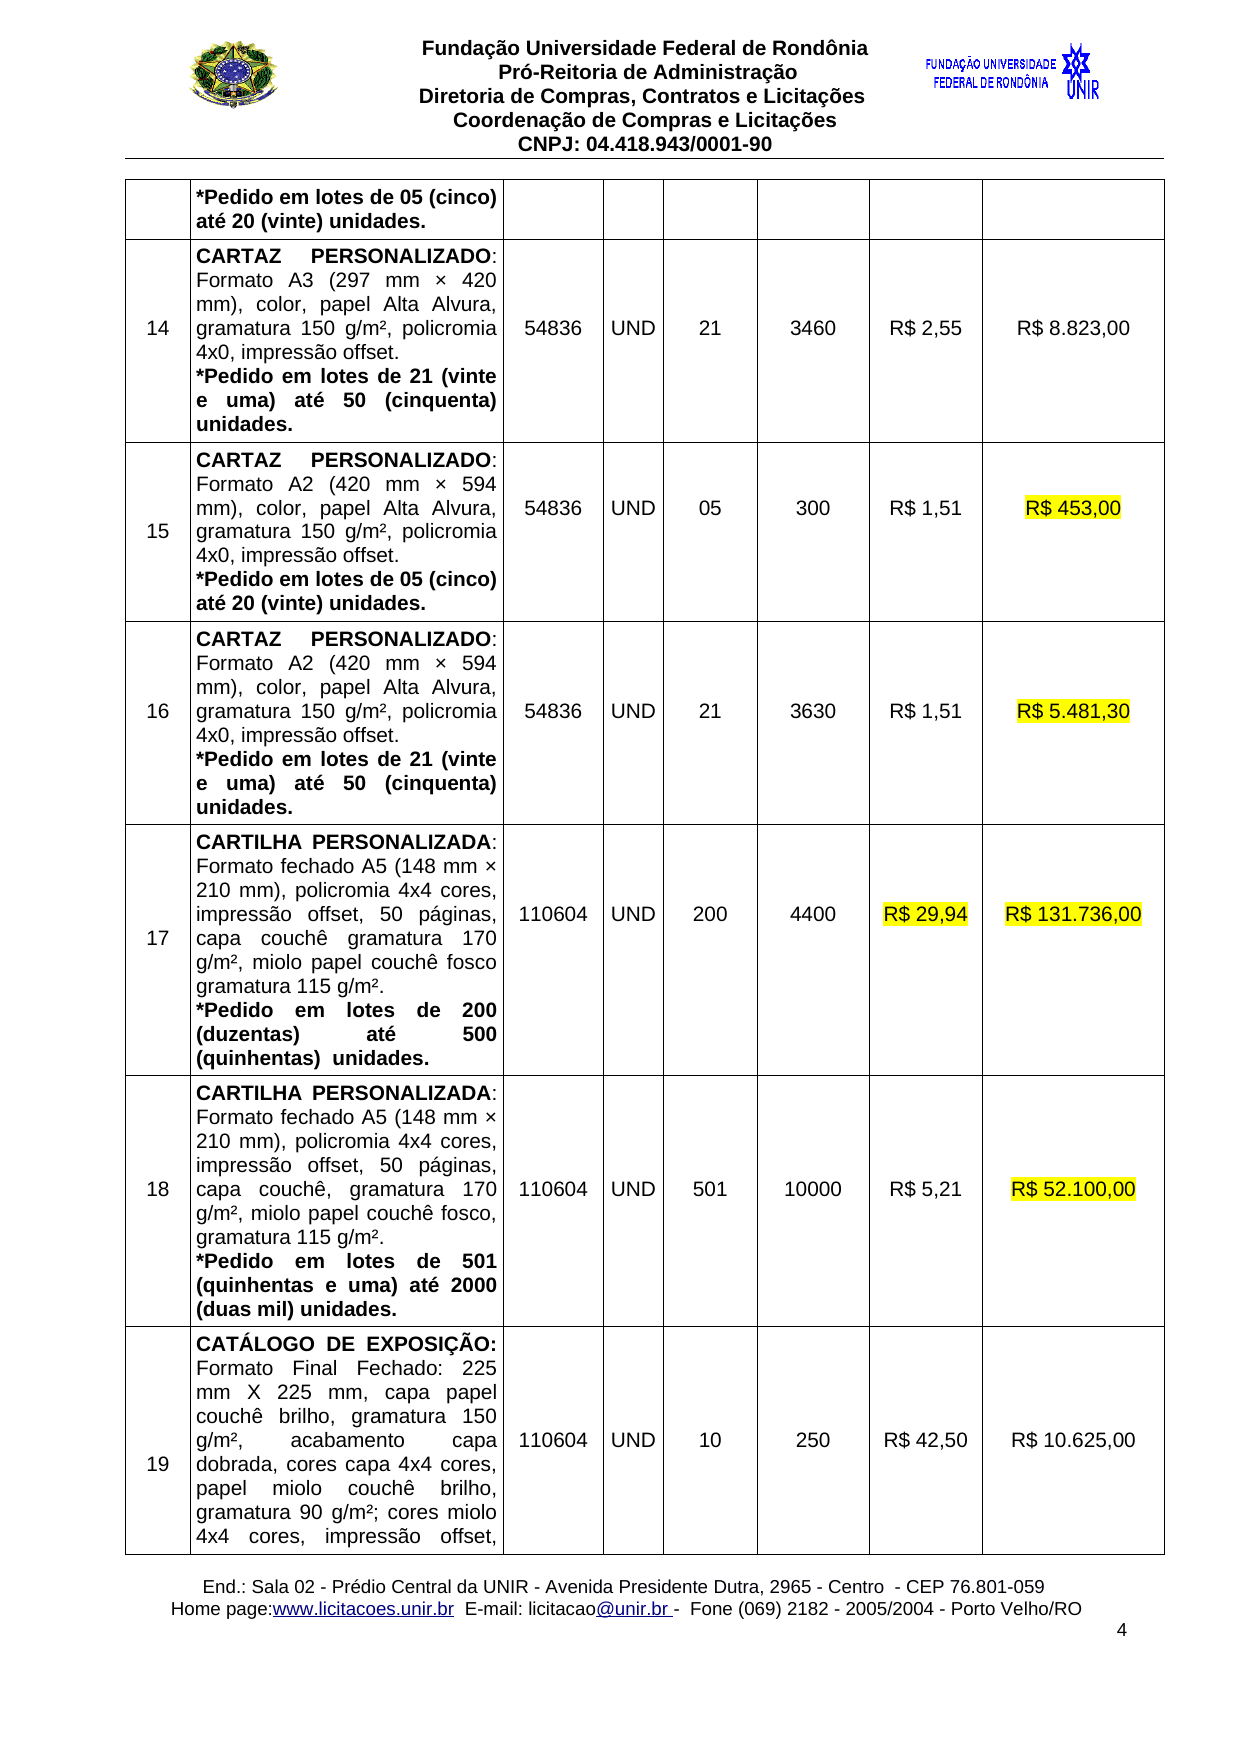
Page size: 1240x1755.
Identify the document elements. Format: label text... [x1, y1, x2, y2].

table_cell UND [604, 1076, 663, 1326]
table_cell UND [604, 1327, 663, 1554]
table_cell 4400 [758, 825, 869, 1075]
table_cell 200 [664, 825, 757, 1075]
table_cell 21 [664, 622, 757, 824]
table_cell 300 [758, 443, 869, 621]
table_cell CARTILHA PERSONALIZADA: Formato fechado A5 (148 mm × 210 mm), policromia 4x4 cores, impressão offset, 50 páginas, capa couchê, gramatura 170 g/m², miolo papel couchê fosco, gramatura 115 g/m². *Pedido em lotes de 501 (quinhentas e uma) até 2000 (duas mil) unidades. [191, 1076, 503, 1326]
table_cell [870, 180, 982, 238]
table_cell R$ 42,50 [870, 1327, 982, 1554]
table_cell 250 [758, 1327, 869, 1554]
table_cell 16 [126, 622, 190, 824]
table_cell 21 [664, 240, 757, 442]
table_cell 3460 [758, 240, 869, 442]
table_cell 110604 [504, 825, 603, 1075]
table_cell R$ 10.625,00 [983, 1327, 1164, 1554]
table_cell R$ 1,51 [870, 443, 982, 621]
table_cell UND [604, 443, 663, 621]
table_cell 10 [664, 1327, 757, 1554]
table_cell 3630 [758, 622, 869, 824]
table_cell R$ 8.823,00 [983, 240, 1164, 442]
table_cell UND [604, 622, 663, 824]
table_cell 110604 [504, 1076, 603, 1326]
picture [186, 40, 281, 109]
table_cell 18 [126, 1076, 190, 1326]
table_cell R$ 1,51 [870, 622, 982, 824]
table_cell [758, 180, 869, 238]
table_cell UND [604, 240, 663, 442]
table_cell R$ 131.736,00 [983, 825, 1164, 1075]
table_cell R$ 453,00 [983, 443, 1164, 621]
table_cell CARTILHA PERSONALIZADA: Formato fechado A5 (148 mm × 210 mm), policromia 4x4 cores, impressão offset, 50 páginas, capa couchê gramatura 170 g/m², miolo papel couchê fosco gramatura 115 g/m². *Pedido em lotes de 200 (duzentas) até 500 (quinhentas) unidades. [191, 825, 503, 1075]
table_cell R$ 52.100,00 [983, 1076, 1164, 1326]
table_cell CARTAZ PERSONALIZADO: Formato A3 (297 mm × 420 mm), color, papel Alta Alvura, gramatura 150 g/m², policromia 4x0, impressão offset. *Pedido em lotes de 21 (vinte e uma) até 50 (cinquenta) unidades. [191, 240, 503, 442]
table_cell 10000 [758, 1076, 869, 1326]
table_cell 54836 [504, 622, 603, 824]
table_cell *Pedido em lotes de 05 (cinco) até 20 (vinte) unidades. [191, 180, 503, 238]
table_cell [983, 180, 1164, 238]
table_cell 15 [126, 443, 190, 621]
table_cell R$ 2,55 [870, 240, 982, 442]
table_cell 110604 [504, 1327, 603, 1554]
table_cell UND [604, 825, 663, 1075]
table_cell [604, 180, 663, 238]
table_cell 501 [664, 1076, 757, 1326]
table_cell 54836 [504, 240, 603, 442]
table_cell R$ 29,94 [870, 825, 982, 1075]
table_cell R$ 5.481,30 [983, 622, 1164, 824]
table_cell 14 [126, 240, 190, 442]
table_cell R$ 5,21 [870, 1076, 982, 1326]
table_cell CARTAZ PERSONALIZADO: Formato A2 (420 mm × 594 mm), color, papel Alta Alvura, gramatura 150 g/m², policromia 4x0, impressão offset. *Pedido em lotes de 05 (cinco) até 20 (vinte) unidades. [191, 443, 503, 621]
table_cell CARTAZ PERSONALIZADO: Formato A2 (420 mm × 594 mm), color, papel Alta Alvura, gramatura 150 g/m², policromia 4x0, impressão offset. *Pedido em lotes de 21 (vinte e uma) até 50 (cinquenta) unidades. [191, 622, 503, 824]
table_cell [504, 180, 603, 238]
table_cell 54836 [504, 443, 603, 621]
table_cell [126, 180, 190, 238]
table_cell [664, 180, 757, 238]
picture [911, 31, 1114, 126]
table_cell CATÁLOGO DE EXPOSIÇÃO: Formato Final Fechado: 225 mm X 225 mm, capa papel couchê brilho, gramatura 150 g/m², acabamento capa dobrada, cores capa 4x4 cores, papel miolo couchê brilho, gramatura 90 g/m²; cores miolo 4x4 cores, impressão offset, [191, 1327, 503, 1554]
table_cell 17 [126, 825, 190, 1075]
table_cell 19 [126, 1327, 190, 1554]
table_cell 05 [664, 443, 757, 621]
